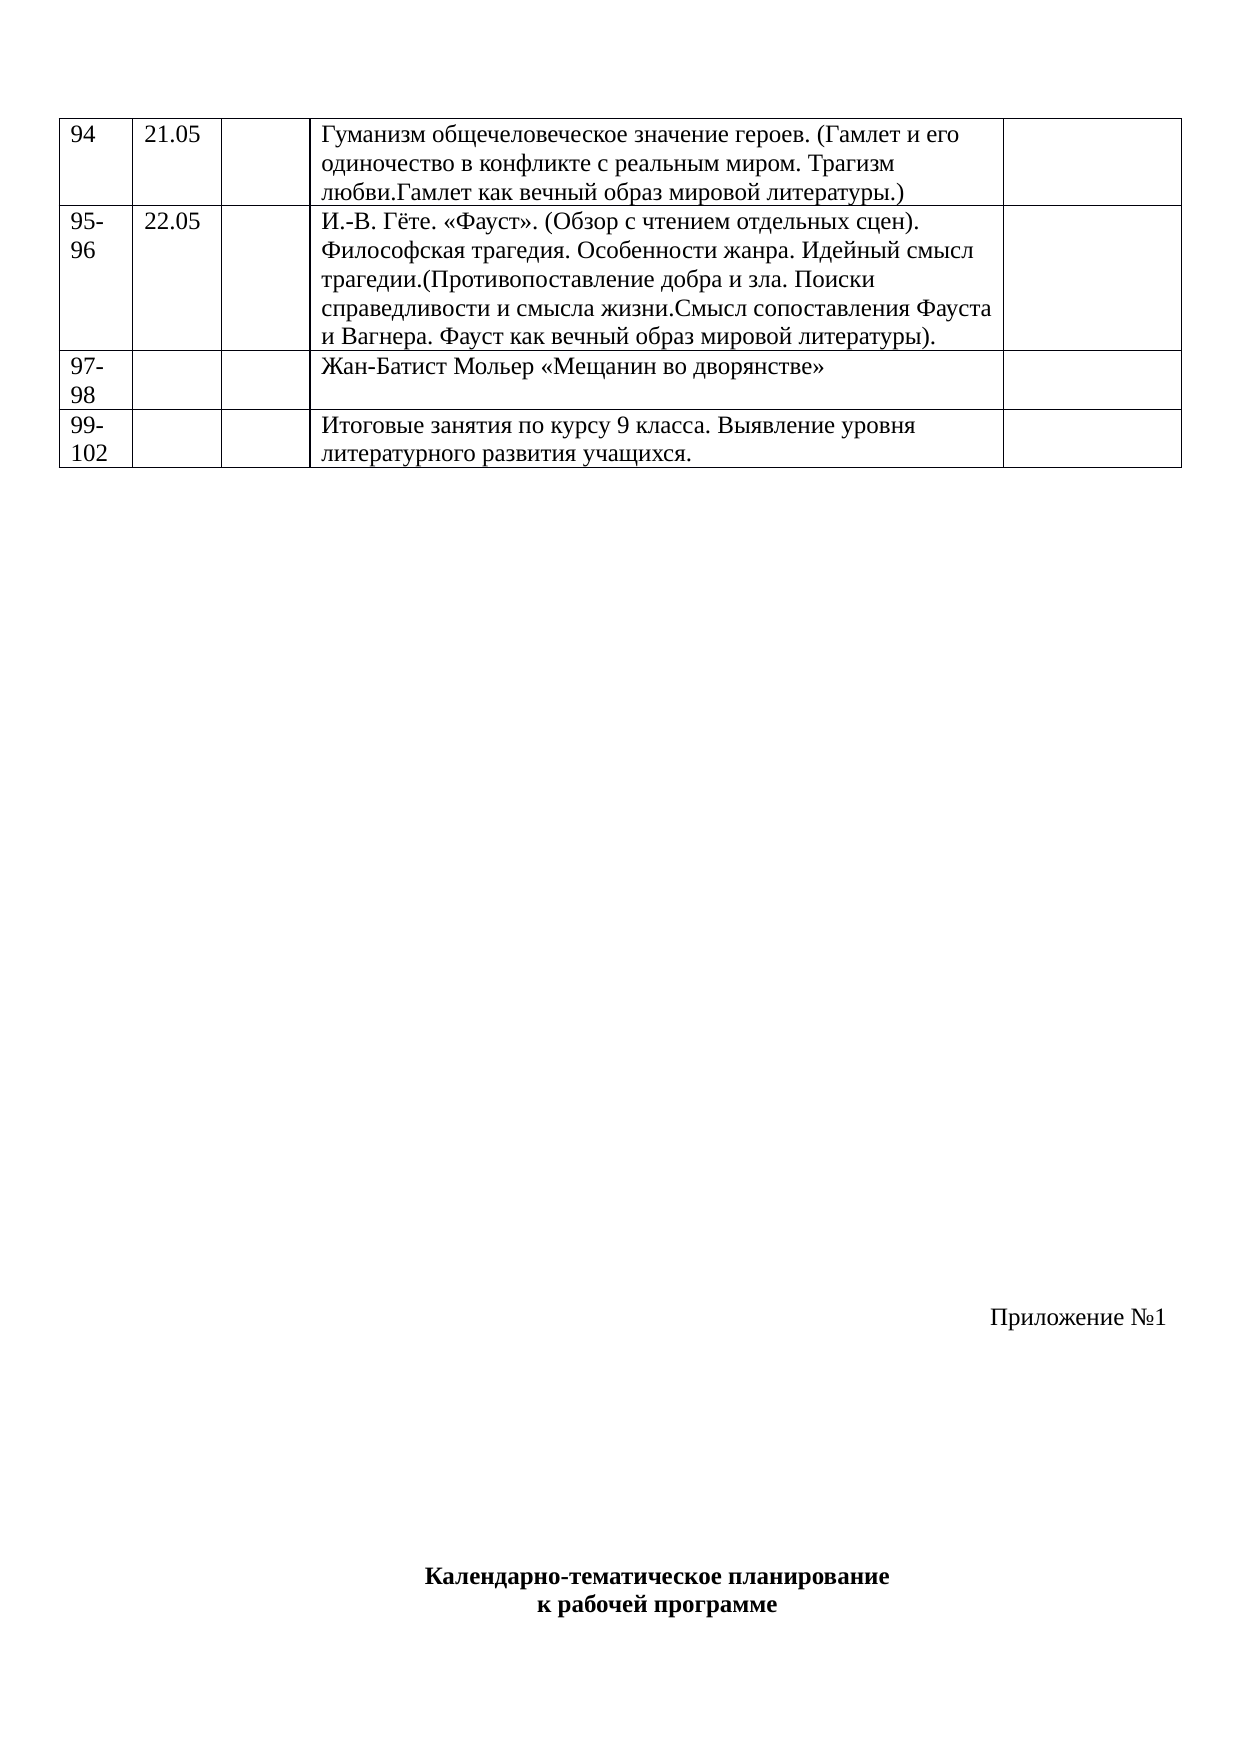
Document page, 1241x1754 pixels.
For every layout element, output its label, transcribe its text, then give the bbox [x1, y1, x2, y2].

table_cell [1004, 410, 1181, 467]
table_cell [222, 206, 309, 350]
table_cell [1004, 351, 1181, 409]
table_cell 97-98 [60, 351, 132, 409]
table_cell [1004, 206, 1181, 350]
table_cell [222, 410, 309, 467]
table_cell 94 [60, 119, 132, 205]
text к рабочей программе [148, 1589, 1167, 1618]
text Календарно-тематическое планирование [148, 1561, 1167, 1589]
table_cell 95-96 [60, 206, 132, 350]
table_cell И.-В. Гёте. «Фауст». (Обзор с чтением отдельных сцен). Философская трагедия. Особенности жанра. Идейный смысл трагедии.(Противопоставление добра и зла. Поиски справедливости и смысла жизни.Смысл сопоставления Фауста и Вагнера. Фауст как вечный образ мировой литературы). [311, 206, 1003, 350]
table_cell Итоговые занятия по курсу 9 класса. Выявление уровня литературного развития учащихся. [311, 410, 1003, 467]
table_cell [1004, 119, 1181, 205]
table_cell [222, 351, 309, 409]
text Приложение №1 [148, 1302, 1167, 1331]
table_cell 21.05 [133, 119, 221, 205]
table_cell [133, 410, 221, 467]
table_cell Гуманизм общечеловеческое значение героев. (Гамлет и его одиночество в конфликте с реальным миром. Трагизм любви.Гамлет как вечный образ мировой литературы.) [311, 119, 1003, 205]
table_cell 22.05 [133, 206, 221, 350]
table_cell Жан-Батист Мольер «Мещанин во дворянстве» [311, 351, 1003, 409]
table_cell [222, 119, 309, 205]
table_cell [133, 351, 221, 409]
table_cell 99-102 [60, 410, 132, 467]
